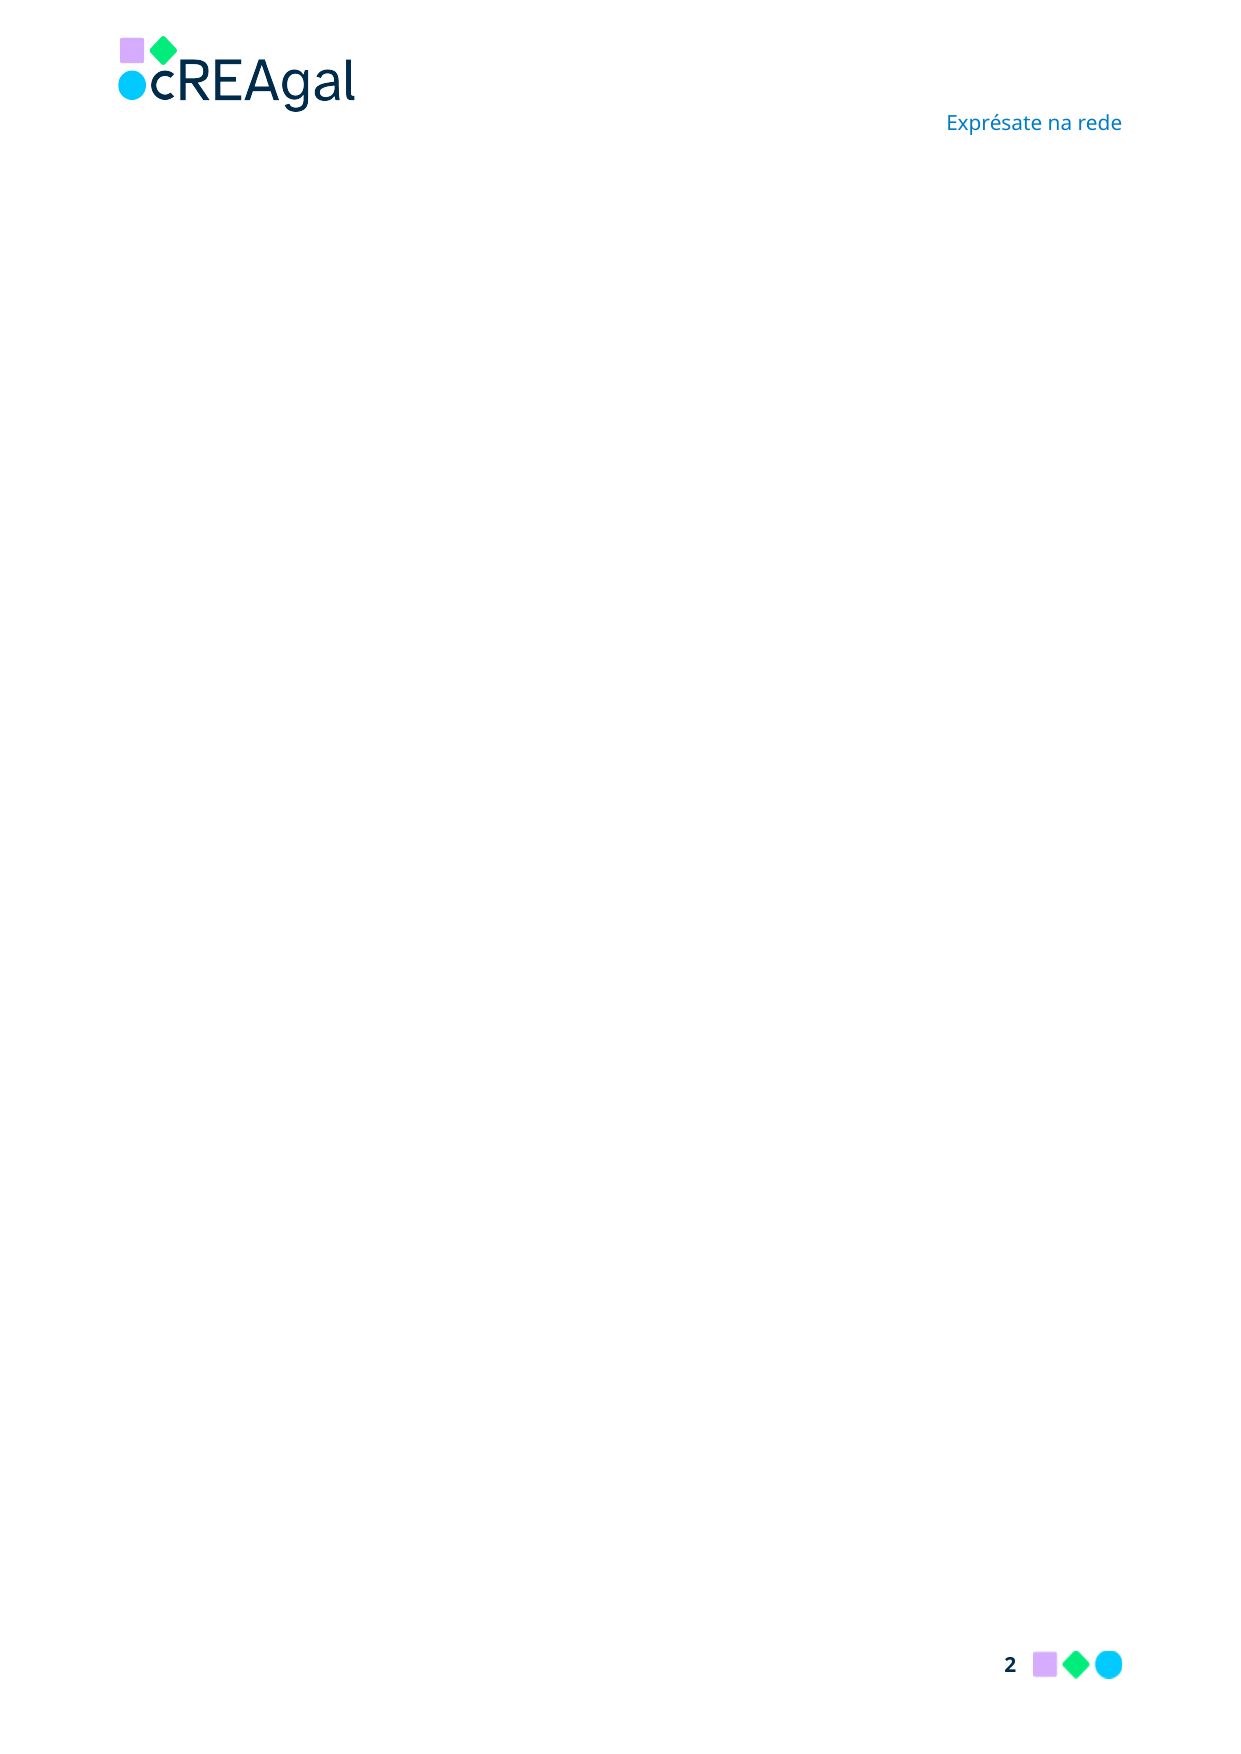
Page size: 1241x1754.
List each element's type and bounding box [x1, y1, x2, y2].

picture [1033, 1651, 1106, 1679]
picture [118, 36, 355, 112]
picture [1116, 1651, 1123, 1661]
picture [1112, 1667, 1123, 1679]
